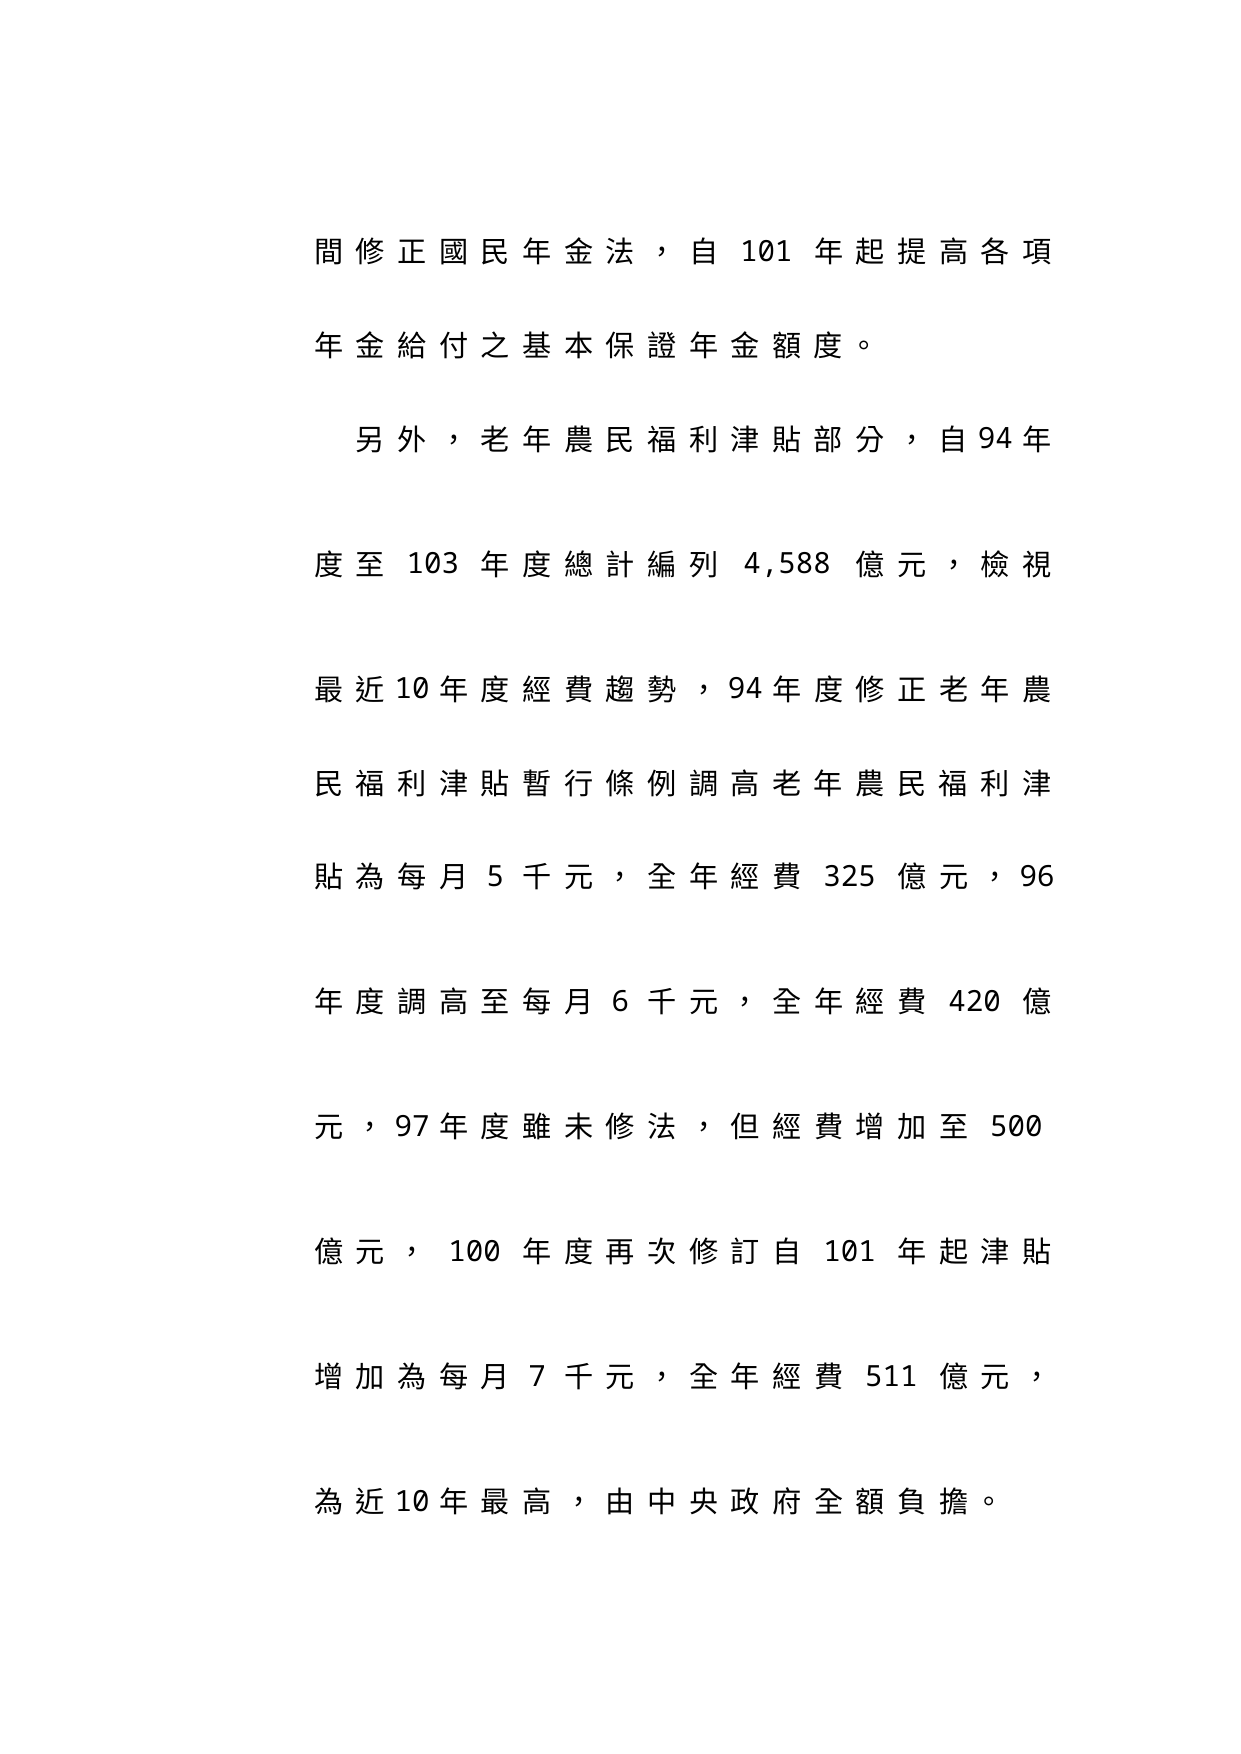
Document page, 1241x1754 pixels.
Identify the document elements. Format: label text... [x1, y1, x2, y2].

text 間修正國民年金法，自101年起提高各項年金給付之基本保證年金額度。 [271, 177, 1058, 365]
text 另外，老年農民福利津貼部分，自94年度至103年度總計編列4,588億元，檢視最近10年度經費趨勢，94年度修正老年農民福利津貼暫行條例調高老年農民福利津貼為每月5千元，全年經費325億元，96年度調高至每月6千元，全年經費420億元，97年度雖未修法，但經費增加至500億元，100年度再次修訂自101年起津貼增加為每月7千元，全年經費511億元，為近10年最高，由中央政府全額負擔。 [271, 365, 1058, 1552]
